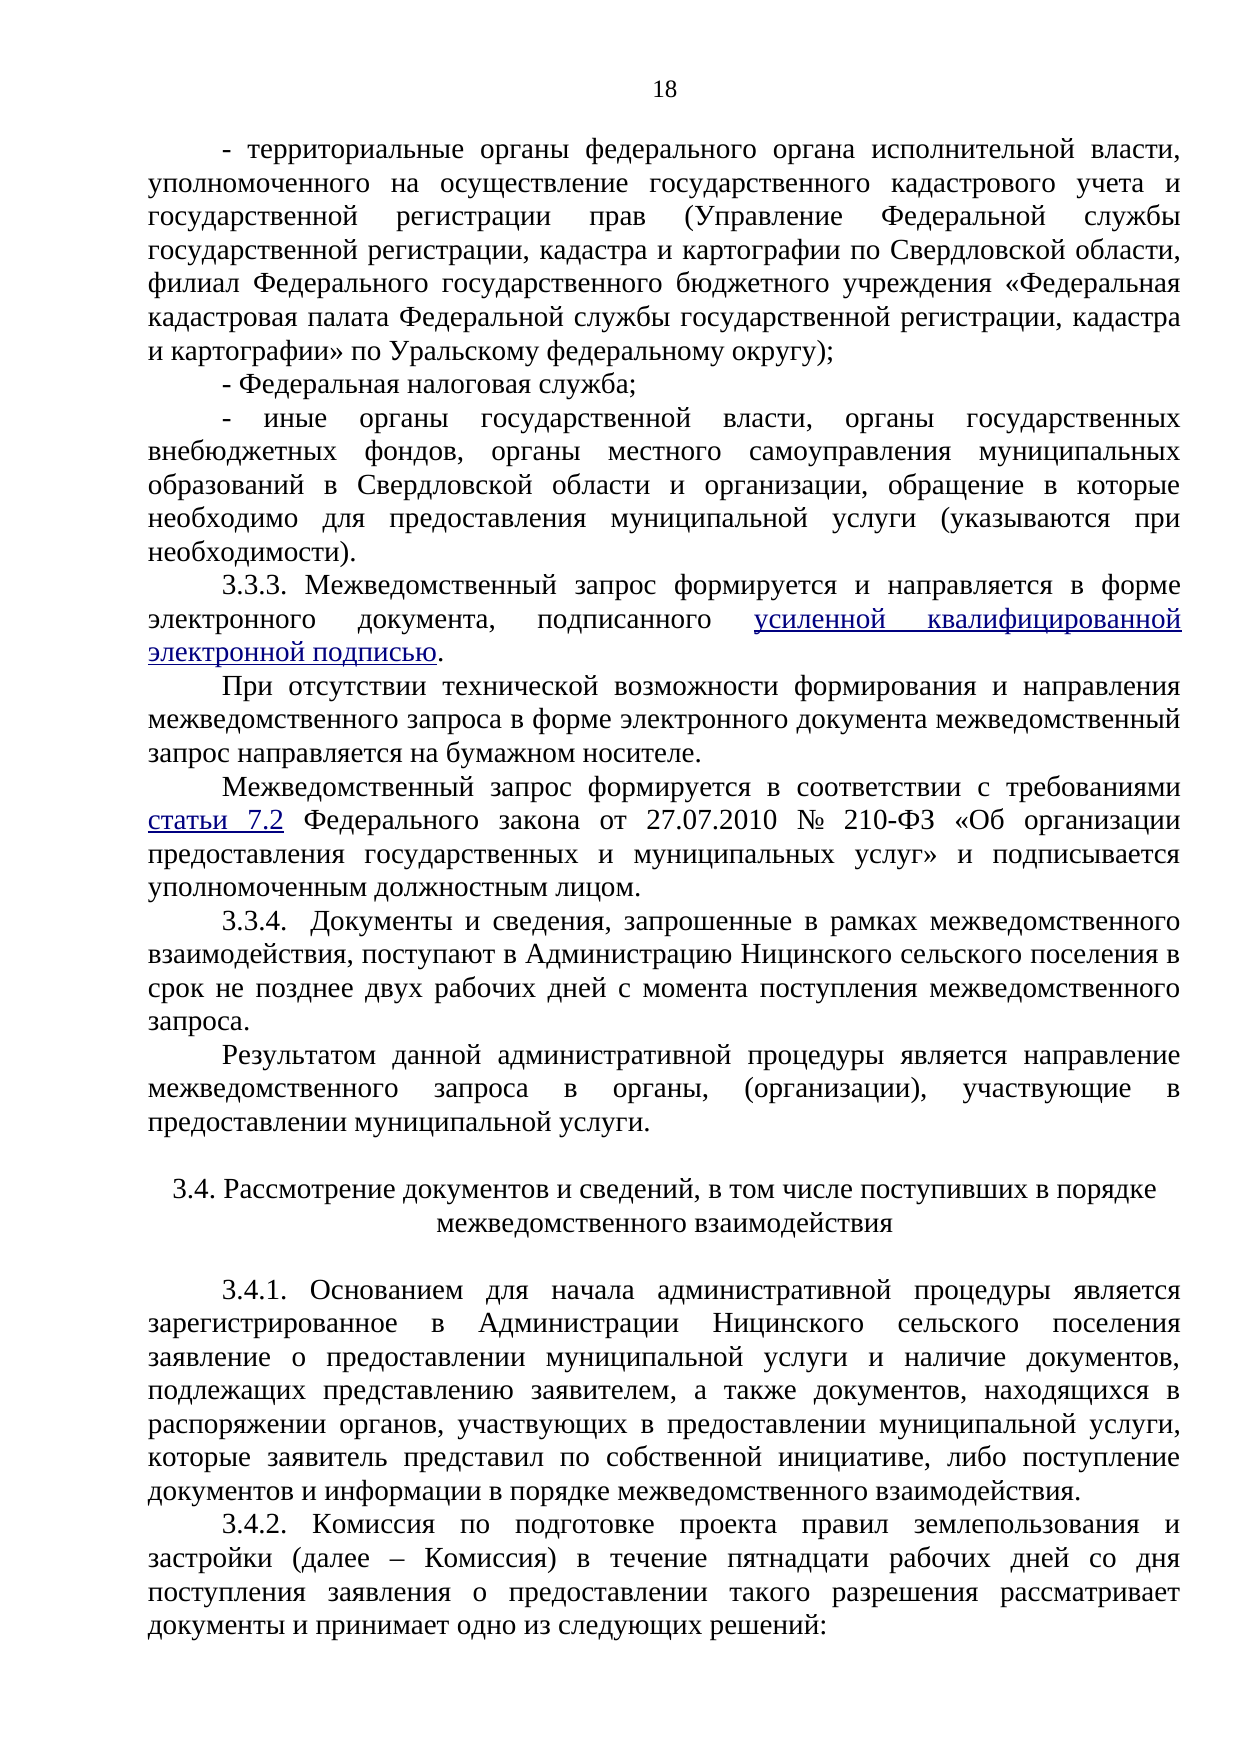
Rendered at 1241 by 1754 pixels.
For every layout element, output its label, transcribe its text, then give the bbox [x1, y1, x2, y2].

text - иные органы государственной власти, органы государственных внебюджетных фондов, органы местного самоуправления муниципальных образований в Свердловской области и организации, обращение в которые необходимо для предоставления муниципальной услуги (указываются при необходимости). [148, 400, 1181, 567]
text 3.3.3. Межведомственный запрос формируется и направляется в форме электронного документа, подписанного усиленной квалифицированной электронной подписью. [148, 567, 1181, 668]
text Результатом данной административной процедуры является направление межведомственного запроса в органы, (организации), участвующие в предоставлении муниципальной услуги. [148, 1037, 1181, 1138]
text При отсутствии технической возможности формирования и направления межведомственного запроса в форме электронного документа межведомственный запрос направляется на бумажном носителе. [148, 668, 1181, 769]
text 3.3.4. Документы и сведения, запрошенные в рамках межведомственного взаимодействия, поступают в Администрацию Ницинского сельского поселения в срок не позднее двух рабочих дней с момента поступления межведомственного запроса. [148, 903, 1181, 1037]
text 3.4. Рассмотрение документов и сведений, в том числе поступивших в порядке межведомственного взаимодействия [148, 1171, 1181, 1238]
text 3.4.1. Основанием для начала административной процедуры является зарегистрированное в Администрации Ницинского сельского поселения заявление о предоставлении муниципальной услуги и наличие документов, подлежащих представлению заявителем, а также документов, находящихся в распоряжении органов, участвующих в предоставлении муниципальной услуги, которые заявитель представил по собственной инициативе, либо поступление документов и информации в порядке межведомственного взаимодействия. [148, 1272, 1181, 1507]
text Межведомственный запрос формируется в соответствии с требованиями статьи 7.2 Федерального закона от 27.07.2010 № 210-ФЗ «Об организации предоставления государственных и муниципальных услуг» и подписывается уполномоченным должностным лицом. [148, 769, 1181, 903]
text - территориальные органы федерального органа исполнительной власти, уполномоченного на осуществление государственного кадастрового учета и государственной регистрации прав (Управление Федеральной службы государственной регистрации, кадастра и картографии по Свердловской области, филиал Федерального государственного бюджетного учреждения «Федеральная кадастровая палата Федеральной службы государственной регистрации, кадастра и картографии» по Уральскому федеральному округу); [148, 131, 1181, 366]
text - Федеральная налоговая служба; [148, 366, 1181, 400]
text 3.4.2. Комиссия по подготовке проекта правил землепользования и застройки (далее – Комиссия) в течение пятнадцати рабочих дней со дня поступления заявления о предоставлении такого разрешения рассматривает документы и принимает одно из следующих решений: [148, 1507, 1181, 1641]
